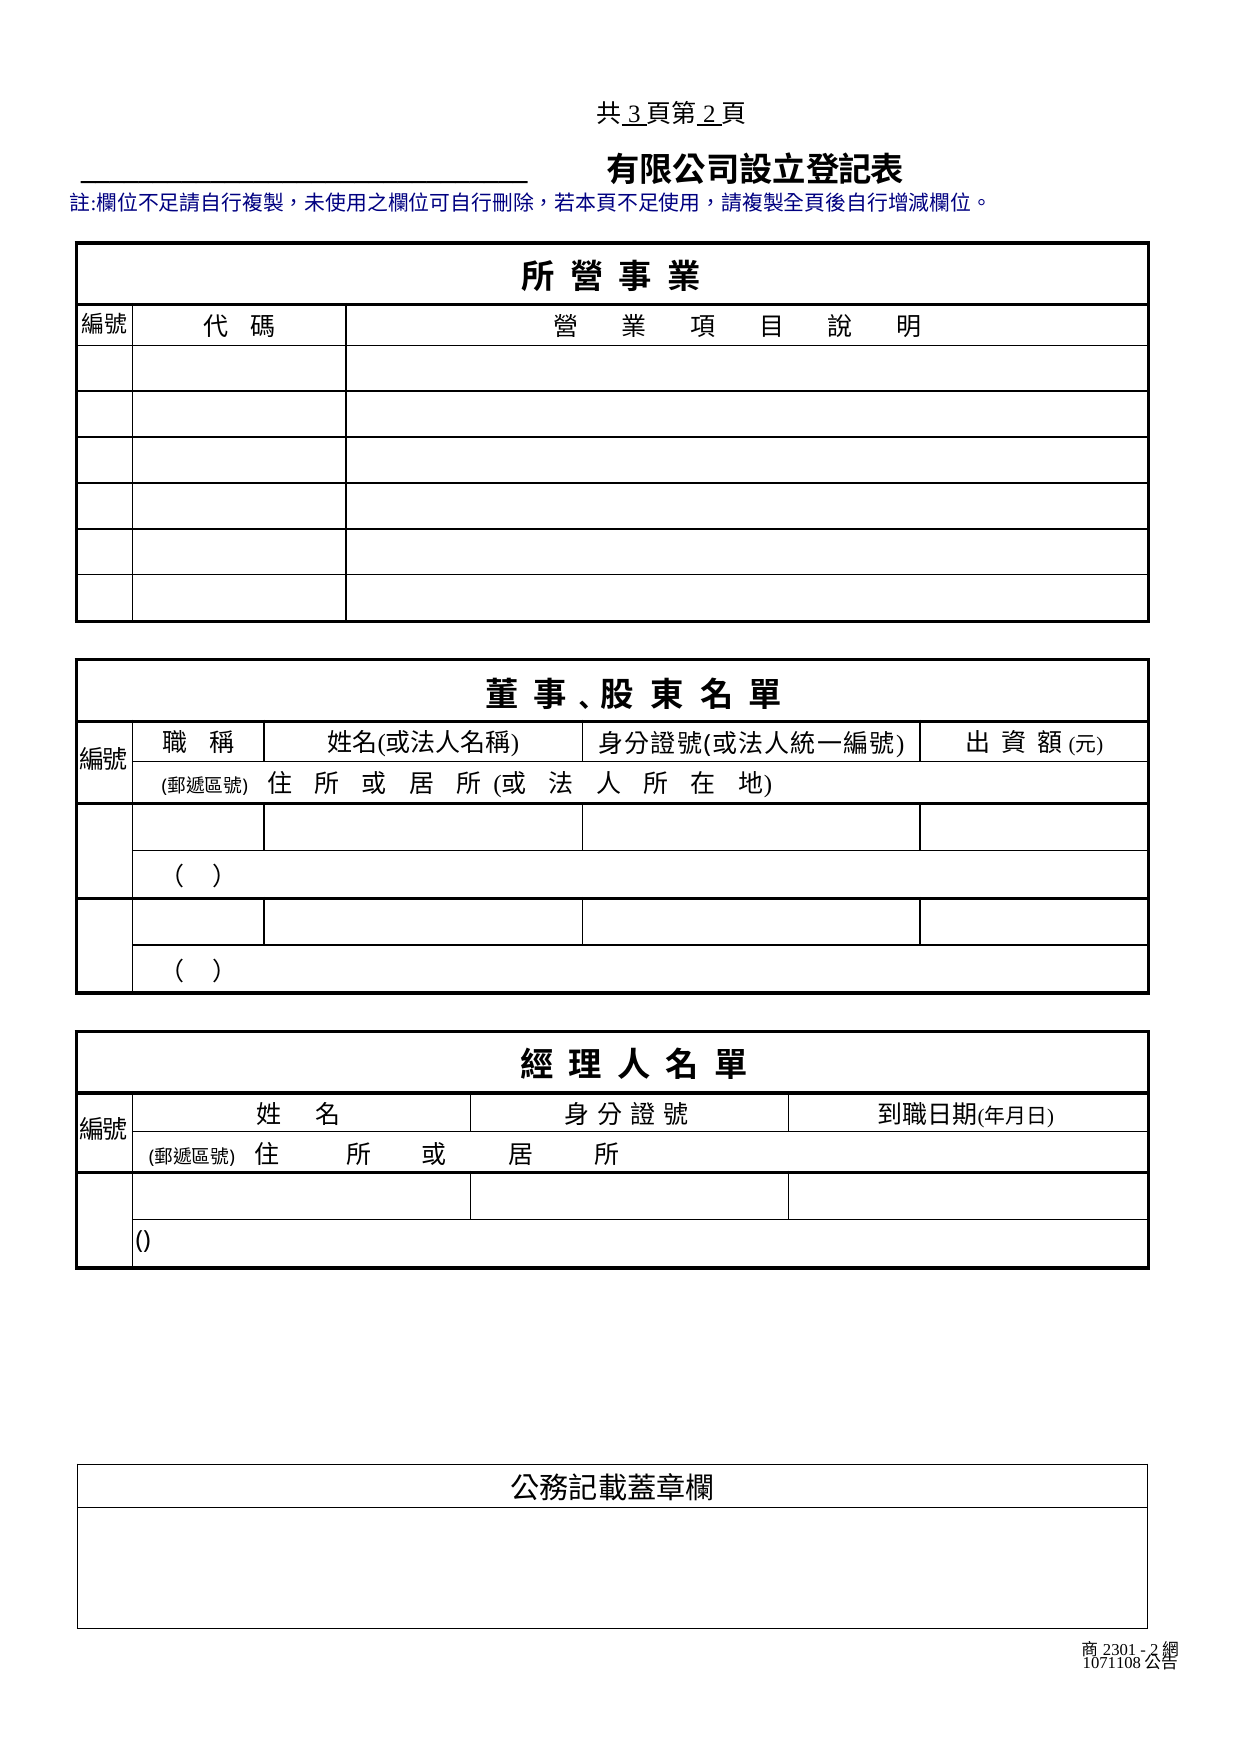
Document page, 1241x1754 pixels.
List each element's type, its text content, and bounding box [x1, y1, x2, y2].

table_cell 姓 名 [133, 1095, 470, 1131]
table_cell [471, 1174, 788, 1219]
table_cell 到職日期(年月日) [789, 1095, 1147, 1131]
table_cell [78, 900, 132, 991]
table_cell [133, 1174, 470, 1219]
table_cell [347, 530, 1147, 574]
table_header 董 事﹑股 東 名 單 [78, 661, 1147, 719]
table_cell [78, 346, 132, 390]
table_cell [78, 805, 132, 897]
table_cell [78, 438, 132, 482]
table_cell [78, 484, 132, 528]
table_cell 身分證號(或法人統一編號) [583, 723, 919, 761]
table_cell [347, 392, 1147, 436]
table_header 經 理 人 名 單 [78, 1033, 1147, 1091]
table_cell 編號 [78, 1095, 132, 1171]
table_cell [583, 805, 919, 849]
table_header [978, 130, 1147, 186]
table_cell 職 稱 [133, 723, 263, 761]
table_cell [78, 575, 132, 619]
table_header 所 營 事 業 [78, 245, 1147, 303]
table_cell [133, 392, 345, 436]
table_cell （ ） [133, 946, 264, 991]
table_cell [225, 1220, 1147, 1266]
table_cell [133, 346, 345, 390]
table_cell [347, 438, 1147, 482]
table_cell [921, 805, 1147, 849]
table_cell 代 碼 [133, 306, 345, 344]
table_cell [78, 1174, 132, 1266]
table_cell 姓名(或法人名稱) [265, 723, 582, 761]
table_cell [347, 575, 1147, 619]
table_cell 身 分 證 號 [471, 1095, 788, 1131]
table_cell 營業項目說明 [347, 306, 1147, 344]
table_cell [133, 805, 263, 849]
table_header [78, 130, 603, 186]
table_cell [347, 484, 1147, 528]
table_cell [133, 530, 345, 574]
table_cell () [133, 1220, 225, 1266]
table_cell [921, 900, 1147, 944]
table_cell [78, 530, 132, 574]
table_cell [133, 900, 263, 944]
table_cell 出 資 額 (元) [921, 723, 1147, 761]
table_cell [583, 900, 919, 944]
table_cell [264, 851, 1147, 897]
table_cell （ ） [133, 851, 264, 897]
table_cell (郵遞區號) 住 所 或 居 所 [133, 1132, 1147, 1171]
table_header 有限公司設立登記表 [603, 130, 978, 186]
table_cell 編號 [78, 306, 132, 344]
table_cell [789, 1174, 1147, 1219]
table_cell [133, 438, 345, 482]
table_cell [264, 946, 1147, 991]
table_cell 編號 [78, 723, 132, 802]
text 註:欄位不足請自行複製，未使用之欄位可自行刪除，若本頁不足使用，請複製全頁後自行增減欄位。 [59, 186, 1181, 216]
table_cell [265, 805, 582, 849]
table_cell [133, 484, 345, 528]
table_cell [133, 575, 345, 619]
table_cell [78, 392, 132, 436]
table_cell (郵遞區號) 住 所 或 居 所 (或 法 人 所 在 地) [133, 762, 1147, 802]
table_cell [347, 346, 1147, 390]
table_cell [265, 900, 582, 944]
